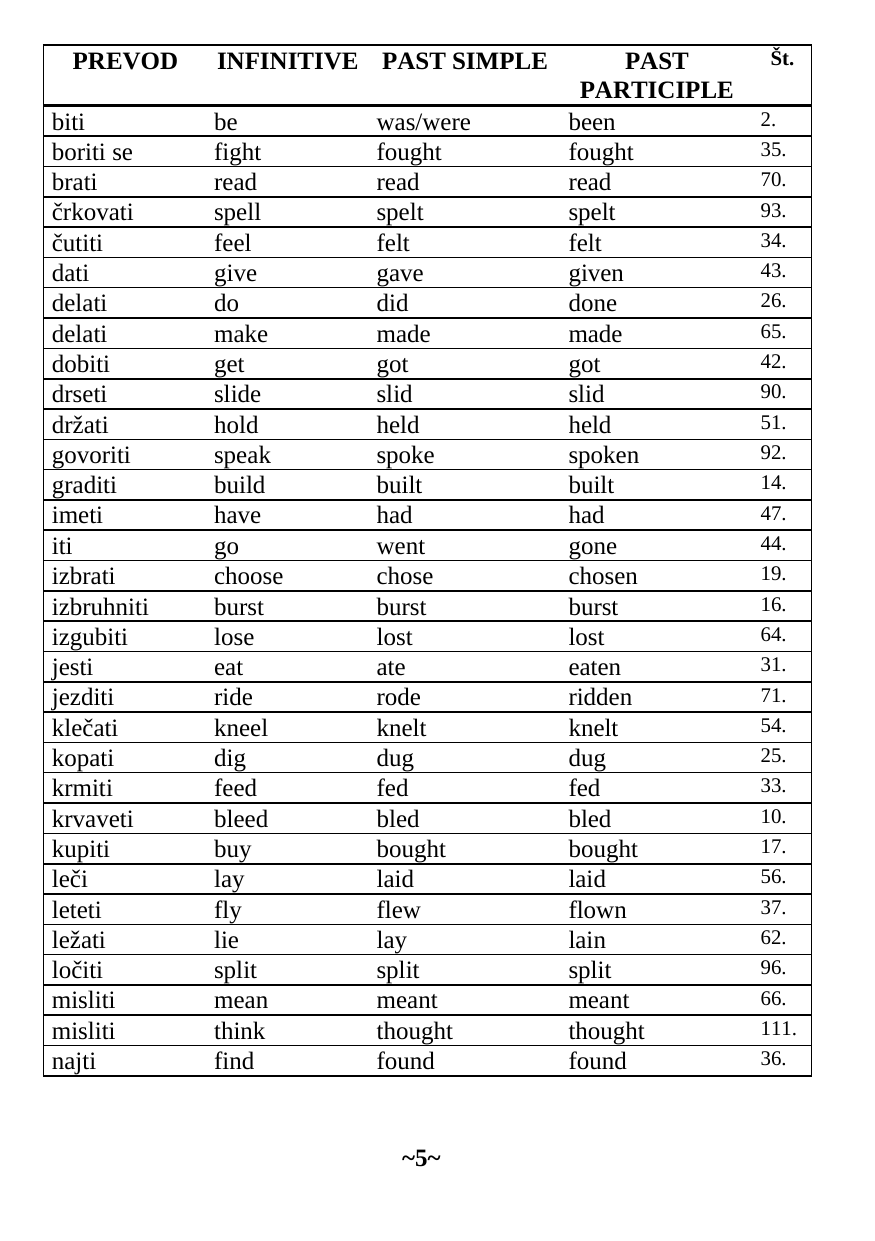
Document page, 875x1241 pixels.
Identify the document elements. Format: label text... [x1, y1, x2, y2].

table_cell graditi [44, 470, 206, 499]
table_cell burst [206, 592, 368, 620]
table_cell brati [44, 167, 206, 196]
table_cell was/were [369, 107, 560, 135]
table_cell ate [369, 652, 560, 681]
table_cell split [560, 955, 752, 984]
table_cell 71. [752, 683, 811, 711]
table_cell 47. [752, 501, 811, 529]
table_cell lost [369, 622, 560, 651]
table_cell went [369, 531, 560, 560]
table_cell 36. [752, 1046, 811, 1075]
table_cell lay [369, 925, 560, 954]
table_cell 33. [752, 773, 811, 802]
table_cell ležati [44, 925, 206, 954]
table_cell bled [369, 804, 560, 832]
table_cell spelt [369, 198, 560, 226]
table_header Št. [752, 46, 811, 103]
table_cell dig [206, 743, 368, 772]
table_cell imeti [44, 501, 206, 529]
table_cell 19. [752, 561, 811, 590]
table_cell built [560, 470, 752, 499]
table_cell 42. [752, 349, 811, 378]
table_cell boriti se [44, 137, 206, 166]
table_cell thought [560, 1016, 752, 1045]
table_cell given [560, 258, 752, 287]
table_cell 26. [752, 288, 811, 317]
table_cell think [206, 1016, 368, 1045]
table_cell slid [369, 380, 560, 408]
table_cell iti [44, 531, 206, 560]
table_cell had [369, 501, 560, 529]
table_cell lost [560, 622, 752, 651]
table_cell spell [206, 198, 368, 226]
table_cell lose [206, 622, 368, 651]
table_cell drseti [44, 380, 206, 408]
table_cell lay [206, 865, 368, 893]
table_cell kneel [206, 713, 368, 742]
table_cell had [560, 501, 752, 529]
table_cell leči [44, 865, 206, 893]
table_cell delati [44, 319, 206, 347]
table_cell chosen [560, 561, 752, 590]
table_cell jesti [44, 652, 206, 681]
table_cell fought [369, 137, 560, 166]
table_cell meant [369, 986, 560, 1014]
table_cell krmiti [44, 773, 206, 802]
table_cell črkovati [44, 198, 206, 226]
table_cell fight [206, 137, 368, 166]
table_cell been [560, 107, 752, 135]
table_cell got [560, 349, 752, 378]
table_cell eat [206, 652, 368, 681]
table_cell fed [560, 773, 752, 802]
table_cell thought [369, 1016, 560, 1045]
table_cell 14. [752, 470, 811, 499]
table_cell 92. [752, 440, 811, 469]
table_cell držati [44, 410, 206, 438]
table_cell spoken [560, 440, 752, 469]
table_cell flown [560, 895, 752, 923]
table_cell built [369, 470, 560, 499]
table_cell laid [560, 865, 752, 893]
table_cell feed [206, 773, 368, 802]
table_cell dati [44, 258, 206, 287]
table_cell buy [206, 834, 368, 863]
table_cell biti [44, 107, 206, 135]
table_cell bought [560, 834, 752, 863]
table_cell held [560, 410, 752, 438]
table_cell izbruhniti [44, 592, 206, 620]
table_cell 90. [752, 380, 811, 408]
table_cell izbrati [44, 561, 206, 590]
table_header PREVOD [44, 46, 206, 103]
table_cell felt [560, 228, 752, 257]
table_cell 10. [752, 804, 811, 832]
table_cell kupiti [44, 834, 206, 863]
table_cell gave [369, 258, 560, 287]
table_cell 111. [752, 1016, 811, 1045]
table_cell 31. [752, 652, 811, 681]
table_cell done [560, 288, 752, 317]
table_cell misliti [44, 986, 206, 1014]
table_cell dobiti [44, 349, 206, 378]
table_cell 66. [752, 986, 811, 1014]
table_cell 16. [752, 592, 811, 620]
table_cell found [369, 1046, 560, 1075]
table_cell fought [560, 137, 752, 166]
table_cell read [206, 167, 368, 196]
table_cell have [206, 501, 368, 529]
table_cell 35. [752, 137, 811, 166]
table_cell speak [206, 440, 368, 469]
table_cell dug [369, 743, 560, 772]
table_cell 62. [752, 925, 811, 954]
table_cell get [206, 349, 368, 378]
table_cell čutiti [44, 228, 206, 257]
table_cell laid [369, 865, 560, 893]
table_cell 56. [752, 865, 811, 893]
table_cell make [206, 319, 368, 347]
table_cell lie [206, 925, 368, 954]
table_cell knelt [560, 713, 752, 742]
table_cell 51. [752, 410, 811, 438]
table_cell do [206, 288, 368, 317]
table_cell 44. [752, 531, 811, 560]
table_cell 54. [752, 713, 811, 742]
table_cell 65. [752, 319, 811, 347]
table_cell spoke [369, 440, 560, 469]
table_cell did [369, 288, 560, 317]
table_cell govoriti [44, 440, 206, 469]
table_cell misliti [44, 1016, 206, 1045]
table_cell flew [369, 895, 560, 923]
table_cell made [369, 319, 560, 347]
table_cell 34. [752, 228, 811, 257]
table_cell spelt [560, 198, 752, 226]
table_cell fly [206, 895, 368, 923]
table_header INFINITIVE [206, 46, 368, 103]
table_cell najti [44, 1046, 206, 1075]
table_cell find [206, 1046, 368, 1075]
table_cell 17. [752, 834, 811, 863]
table_cell go [206, 531, 368, 560]
table_cell burst [369, 592, 560, 620]
table_cell 70. [752, 167, 811, 196]
table_cell choose [206, 561, 368, 590]
table_cell ridden [560, 683, 752, 711]
table_cell slid [560, 380, 752, 408]
table_cell bleed [206, 804, 368, 832]
table_cell made [560, 319, 752, 347]
table_cell bought [369, 834, 560, 863]
table_cell hold [206, 410, 368, 438]
table_cell split [206, 955, 368, 984]
table_cell chose [369, 561, 560, 590]
table_cell ride [206, 683, 368, 711]
table_cell delati [44, 288, 206, 317]
table_cell dug [560, 743, 752, 772]
table_cell mean [206, 986, 368, 1014]
table_cell lain [560, 925, 752, 954]
table_cell jezditi [44, 683, 206, 711]
table_cell be [206, 107, 368, 135]
table_cell 93. [752, 198, 811, 226]
table_cell found [560, 1046, 752, 1075]
table_cell feel [206, 228, 368, 257]
table_cell krvaveti [44, 804, 206, 832]
table_cell fed [369, 773, 560, 802]
table_cell kopati [44, 743, 206, 772]
table_cell split [369, 955, 560, 984]
table_cell got [369, 349, 560, 378]
table_cell burst [560, 592, 752, 620]
table_cell ločiti [44, 955, 206, 984]
table_cell eaten [560, 652, 752, 681]
table_cell leteti [44, 895, 206, 923]
table_cell felt [369, 228, 560, 257]
table_cell 43. [752, 258, 811, 287]
table_cell 96. [752, 955, 811, 984]
table_cell held [369, 410, 560, 438]
table_cell 64. [752, 622, 811, 651]
table_cell meant [560, 986, 752, 1014]
table_header PAST SIMPLE [369, 46, 560, 103]
table_cell 2. [752, 107, 811, 135]
table_cell rode [369, 683, 560, 711]
table_cell read [369, 167, 560, 196]
table_cell knelt [369, 713, 560, 742]
table_cell slide [206, 380, 368, 408]
table_cell klečati [44, 713, 206, 742]
table_cell 25. [752, 743, 811, 772]
table_cell 37. [752, 895, 811, 923]
table_cell read [560, 167, 752, 196]
table_cell izgubiti [44, 622, 206, 651]
table_header PAST PARTICIPLE [560, 46, 752, 103]
table_cell bled [560, 804, 752, 832]
table_cell build [206, 470, 368, 499]
table_cell gone [560, 531, 752, 560]
table_cell give [206, 258, 368, 287]
